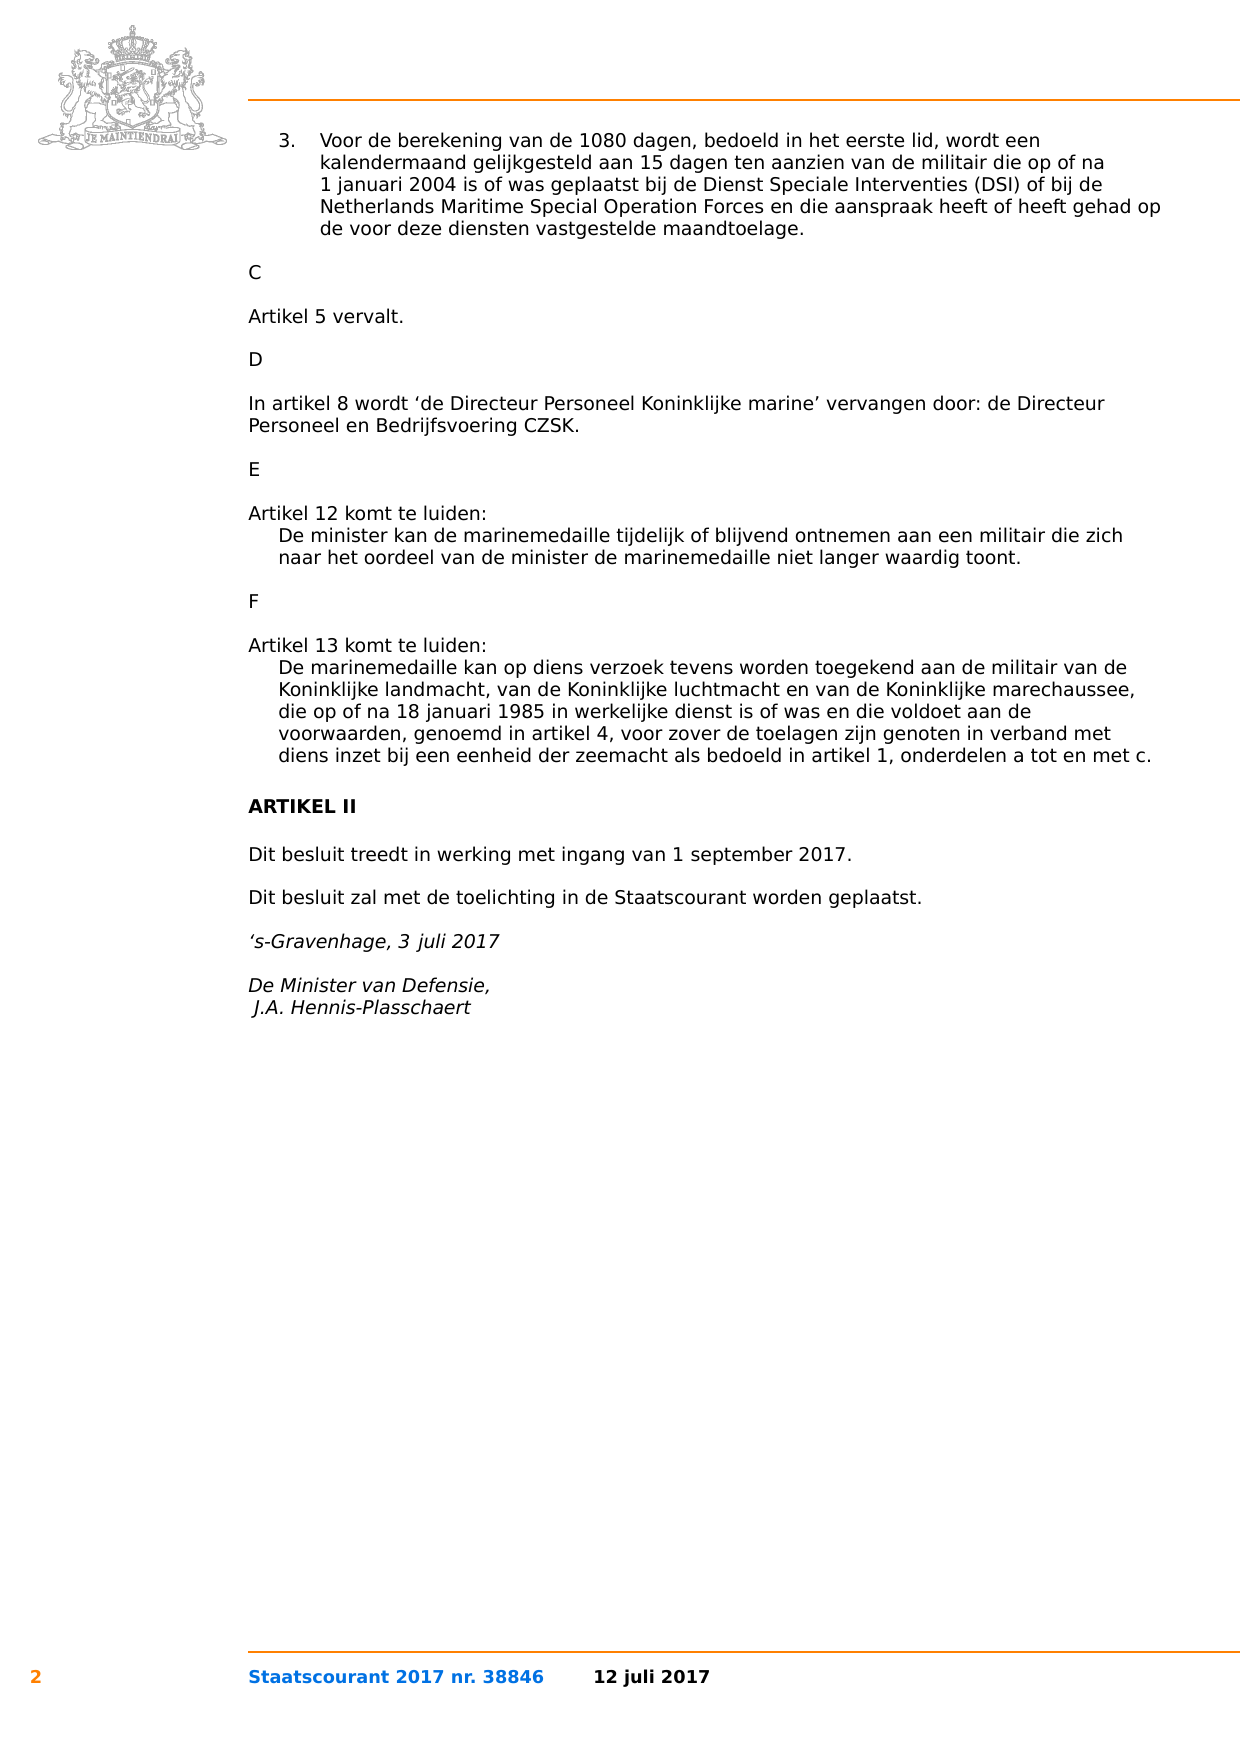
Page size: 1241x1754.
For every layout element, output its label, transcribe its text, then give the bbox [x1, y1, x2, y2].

text ‘s-Gravenhage, 3 juli 2017 [248, 931, 1163, 953]
text Artikel 5 vervalt. [248, 306, 1163, 327]
text In artikel 8 wordt ‘de Directeur Personeel Koninklijke marine’ vervangen door: de Directeur Personeel en Bedrijfsvoering CZSK. [248, 393, 1163, 437]
picture [38, 25, 227, 150]
text D [248, 349, 1163, 371]
text De minister kan de marinemedaille tijdelijk of blijvend ontnemen aan een militair die zich naar het oordeel van de minister de marinemedaille niet langer waardig toont. [278, 525, 1163, 569]
text Artikel 13 komt te luiden: [248, 634, 1163, 657]
text C [248, 262, 1163, 284]
text Artikel 12 komt te luiden: [248, 503, 1163, 525]
text De Minister van Defensie, J.A. Hennis-Plasschaert [248, 975, 1163, 1019]
text 3. Voor de berekening van de 1080 dagen, bedoeld in het eerste lid, wordt een kalendermaand gelijkgesteld aan 15 dagen ten aanzien van de militair die op of na 1 januari 2004 is of was geplaatst bij de Dienst Speciale Interventies (DSI) of bij de Netherlands Maritime Special Operation Forces en die aanspraak heeft of heeft gehad op de voor deze diensten vastgestelde maandtoelage. [278, 130, 1163, 240]
text De marinemedaille kan op diens verzoek tevens worden toegekend aan de militair van de Koninklijke landmacht, van de Koninklijke luchtmacht en van de Koninklijke marechaussee, die op of na 18 januari 1985 in werkelijke dienst is of was en die voldoet aan de voorwaarden, genoemd in artikel 4, voor zover de toelagen zijn genoten in verband met diens inzet bij een eenheid der zeemacht als bedoeld in artikel 1, onderdelen a tot en met c. [278, 657, 1163, 766]
subtitle ARTIKEL II [248, 796, 1163, 818]
text Dit besluit treedt in werking met ingang van 1 september 2017. [248, 843, 1163, 865]
text E [248, 459, 1163, 481]
text Dit besluit zal met de toelichting in de Staatscourant worden geplaatst. [248, 887, 1163, 909]
text F [248, 591, 1163, 613]
